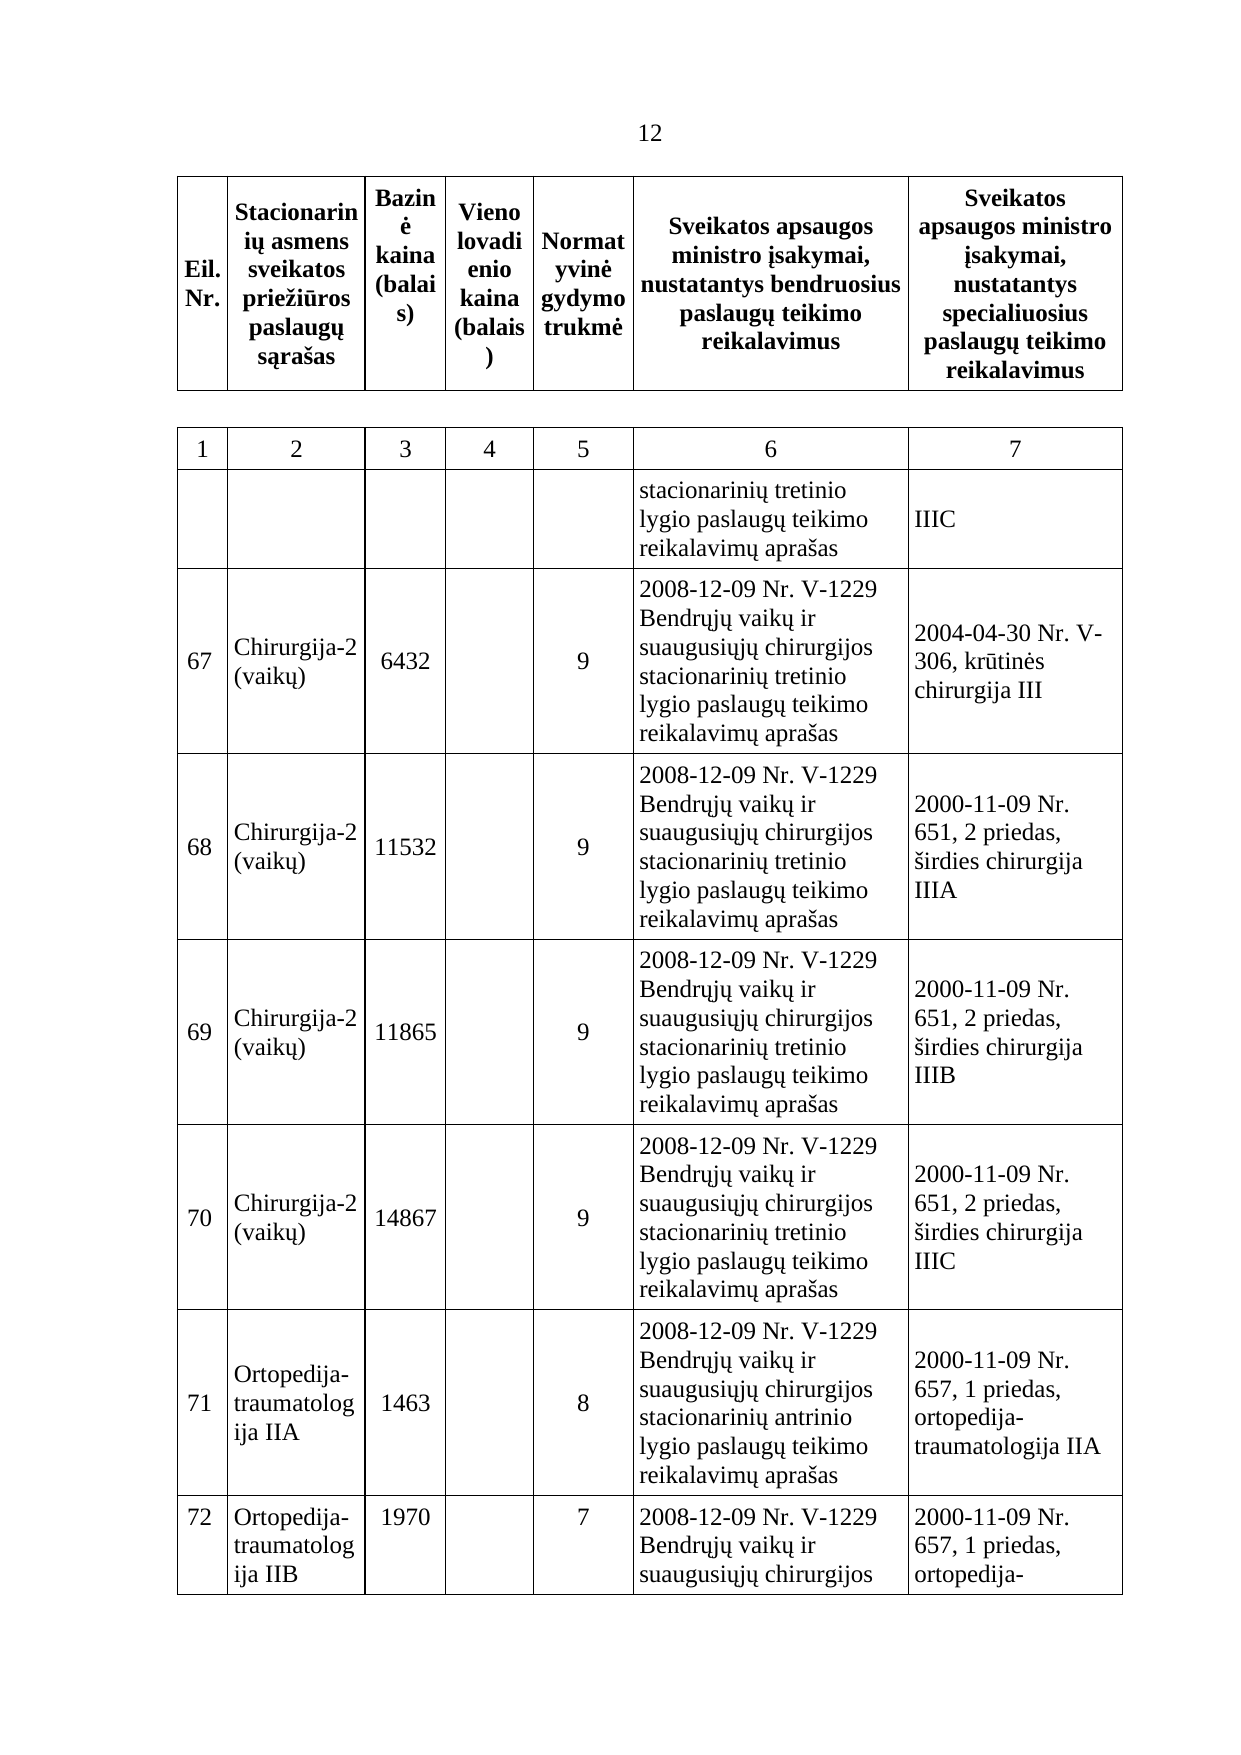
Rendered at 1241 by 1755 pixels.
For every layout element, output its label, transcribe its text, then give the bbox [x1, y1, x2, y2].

table_cell 2000-11-09 Nr. 651, 2 priedas, širdies chirurgija IIIB [909, 940, 1122, 1124]
table_cell 2008-12-09 Nr. V-1229 Bendrųjų vaikų ir suaugusiųjų chirurgijos stacionarinių antrinio lygio paslaugų teikimo reikalavimų aprašas [634, 1310, 908, 1495]
table_cell 1 [178, 428, 227, 468]
table_cell 2004-04-30 Nr. V-306, krūtinės chirurgija III [909, 569, 1122, 753]
table_cell 7 [534, 1496, 633, 1594]
table_cell [446, 1125, 533, 1309]
table_header Sveikatos apsaugos ministro įsakymai, nustatantys specialiuosius paslaugų teikimo reikalavimus [909, 177, 1122, 390]
table_cell 2008-12-09 Nr. V-1229 Bendrųjų vaikų ir suaugusiųjų chirurgijos [634, 1496, 908, 1594]
table_cell [533, 391, 633, 427]
table_cell [446, 754, 533, 938]
table_cell 69 [178, 940, 227, 1124]
table_cell [228, 470, 364, 568]
table_header Eil. Nr. [178, 177, 227, 390]
table_cell 9 [534, 940, 633, 1124]
table_cell 2000-11-09 Nr. 657, 1 priedas, ortopedija- [909, 1496, 1122, 1594]
table_cell [446, 470, 533, 568]
table_cell 2000-11-09 Nr. 657, 1 priedas, ortopedija-traumatologija IIA [909, 1310, 1122, 1495]
table_cell 71 [178, 1310, 227, 1495]
table_cell Ortopedija-traumatologija IIB [228, 1496, 364, 1594]
table_cell 68 [178, 754, 227, 938]
table_cell Chirurgija-2 (vaikų) [228, 754, 364, 938]
table_cell [446, 391, 533, 427]
table_cell [534, 470, 633, 568]
table_header Vieno lovadienio kaina (balais) [446, 177, 533, 390]
table_cell Ortopedija-traumatologija IIA [228, 1310, 364, 1495]
table_cell 2008-12-09 Nr. V-1229 Bendrųjų vaikų ir suaugusiųjų chirurgijos stacionarinių tretinio lygio paslaugų teikimo reikalavimų aprašas [634, 1125, 908, 1309]
table_cell [366, 470, 445, 568]
table_cell 9 [534, 754, 633, 938]
table_cell IIIC [909, 470, 1122, 568]
table_cell 4 [446, 428, 533, 468]
table_cell Chirurgija-2 (vaikų) [228, 569, 364, 753]
table_cell 2008-12-09 Nr. V-1229 Bendrųjų vaikų ir suaugusiųjų chirurgijos stacionarinių tretinio lygio paslaugų teikimo reikalavimų aprašas [634, 754, 908, 938]
table_cell 2008-12-09 Nr. V-1229 Bendrųjų vaikų ir suaugusiųjų chirurgijos stacionarinių tretinio lygio paslaugų teikimo reikalavimų aprašas [634, 569, 908, 753]
table_cell 6 [634, 428, 908, 468]
table_cell 2008-12-09 Nr. V-1229 Bendrųjų vaikų ir suaugusiųjų chirurgijos stacionarinių tretinio lygio paslaugų teikimo reikalavimų aprašas [634, 940, 908, 1124]
table_cell stacionarinių tretinio lygio paslaugų teikimo reikalavimų aprašas [634, 470, 908, 568]
table_cell 3 [366, 428, 445, 468]
table_cell 1463 [366, 1310, 445, 1495]
table_header Stacionarinių asmens sveikatos priežiūros paslaugų sąrašas [228, 177, 364, 390]
table_cell 9 [534, 569, 633, 753]
table_cell [177, 391, 228, 427]
table_cell Chirurgija-2 (vaikų) [228, 1125, 364, 1309]
table_cell 1970 [366, 1496, 445, 1594]
table_header Sveikatos apsaugos ministro įsakymai, nustatantys bendruosius paslaugų teikimo reikalavimus [634, 177, 908, 390]
table_cell [633, 391, 908, 427]
table_cell [908, 391, 1122, 427]
table_cell 11865 [366, 940, 445, 1124]
table_cell 72 [178, 1496, 227, 1594]
table_cell [446, 1310, 533, 1495]
table_cell 7 [909, 428, 1122, 468]
table_cell [446, 569, 533, 753]
table_cell 67 [178, 569, 227, 753]
table_cell 8 [534, 1310, 633, 1495]
table_cell [228, 391, 365, 427]
table_cell 2000-11-09 Nr. 651, 2 priedas, širdies chirurgija IIIC [909, 1125, 1122, 1309]
table_cell 2 [228, 428, 364, 468]
table_cell 9 [534, 1125, 633, 1309]
table_cell [178, 470, 227, 568]
table_header Bazinė kaina (balais) [366, 177, 445, 390]
table_cell 2000-11-09 Nr. 651, 2 priedas, širdies chirurgija IIIA [909, 754, 1122, 938]
table_cell [446, 1496, 533, 1594]
table_cell [365, 391, 446, 427]
table_cell 11532 [366, 754, 445, 938]
table_cell 5 [534, 428, 633, 468]
table_header Normatyvinė gydymo trukmė [534, 177, 633, 390]
table_cell Chirurgija-2 (vaikų) [228, 940, 364, 1124]
table_cell 70 [178, 1125, 227, 1309]
table_cell 6432 [366, 569, 445, 753]
table_cell 14867 [366, 1125, 445, 1309]
table_cell [446, 940, 533, 1124]
